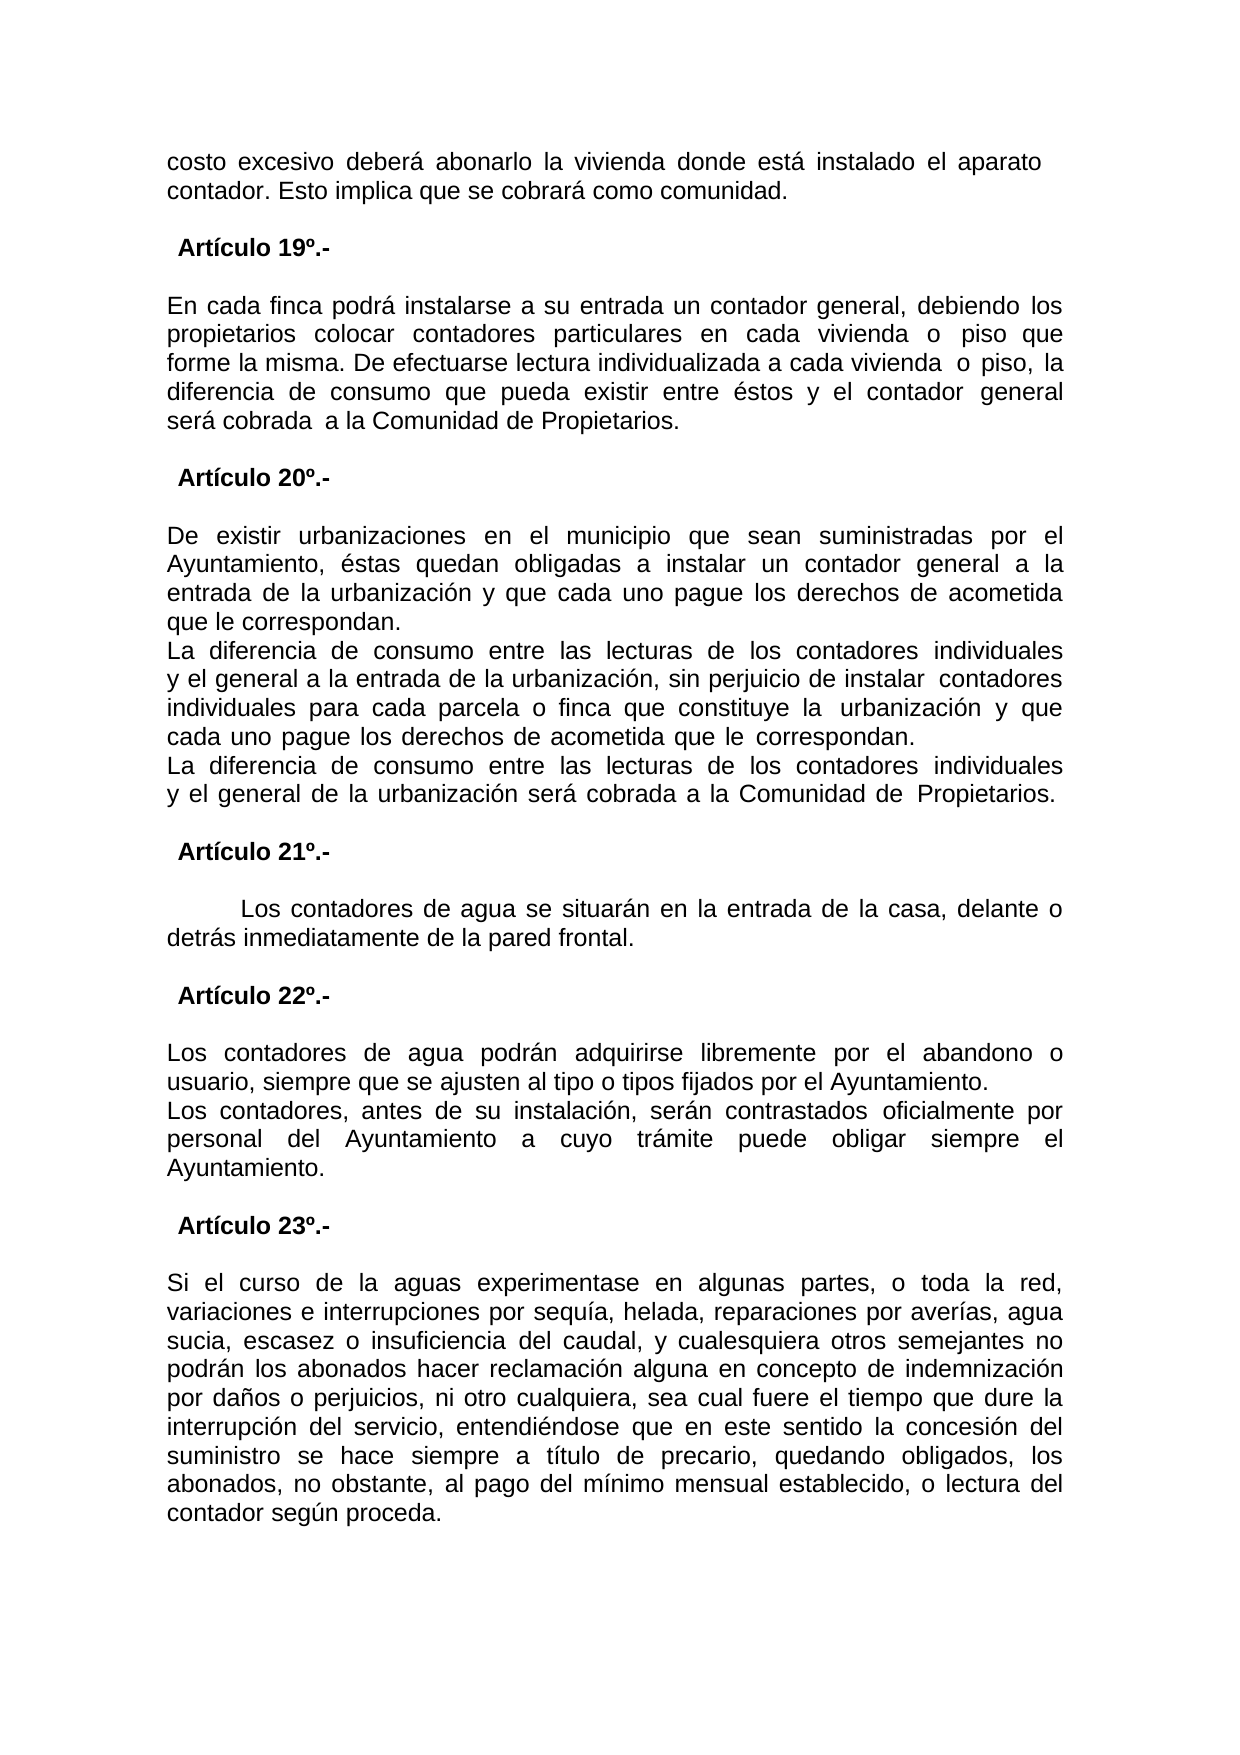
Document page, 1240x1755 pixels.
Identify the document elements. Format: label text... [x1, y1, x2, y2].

subtitle Artículo 23º.- [177, 1211, 1075, 1239]
subtitle Artículo 22º.- [177, 981, 1075, 1009]
text La diferencia de consumo entre las lecturas de los contadores individuales y el general a la entrada de la urbanización, sin perjuicio de instalar contadores individuales para cada parcela o finca que constituye la urbanización y que cada uno pague los derechos de acometida que le correspondan. [167, 636, 1063, 751]
text Los contadores, antes de su instalación, serán contrastados oficialmente por personal del Ayuntamiento a cuyo trámite puede obligar siempre el Ayuntamiento. [167, 1096, 1063, 1182]
text Los contadores de agua se situarán en la entrada de la casa, delante o detrás inmediatamente de la pared frontal. [167, 894, 1063, 952]
text Los contadores de agua podrán adquirirse libremente por el abandono o usuario, siempre que se ajusten al tipo o tipos fijados por el Ayuntamiento. [167, 1038, 1063, 1096]
text costo excesivo deberá abonarlo la vivienda donde está instalado el aparato contador. Esto implica que se cobrará como comunidad. [167, 147, 1063, 204]
text La diferencia de consumo entre las lecturas de los contadores individuales y el general de la urbanización será cobrada a la Comunidad de Propietarios. [167, 751, 1063, 808]
text Si el curso de la aguas experimentase en algunas partes, o toda la red, variaciones e interrupciones por sequía, helada, reparaciones por averías, agua sucia, escasez o insuficiencia del caudal, y cualesquiera otros semejantes no podrán los abonados hacer reclamación alguna en concepto de indemnización por daños o perjuicios, ni otro cualquiera, sea cual fuere el tiempo que dure la interrupción del servicio, entendiéndose que en este sentido la concesión del suministro se hace siempre a título de precario, quedando obligados, los abonados, no obstante, al pago del mínimo mensual establecido, o lectura del contador según proceda. [167, 1268, 1063, 1527]
subtitle Artículo 21º.- [177, 837, 1075, 866]
subtitle Artículo 20º.- [177, 463, 1075, 492]
text En cada finca podrá instalarse a su entrada un contador general, debiendo los propietarios colocar contadores particulares en cada vivienda o piso que forme la misma. De efectuarse lectura individualizada a cada vivienda o piso, la diferencia de consumo que pueda existir entre éstos y el contador general será cobrada a la Comunidad de Propietarios. [167, 291, 1063, 434]
text De existir urbanizaciones en el municipio que sean suministradas por el Ayuntamiento, éstas quedan obligadas a instalar un contador general a la entrada de la urbanización y que cada uno pague los derechos de acometida que le correspondan. [167, 521, 1064, 636]
subtitle Artículo 19º.- [177, 233, 1075, 262]
